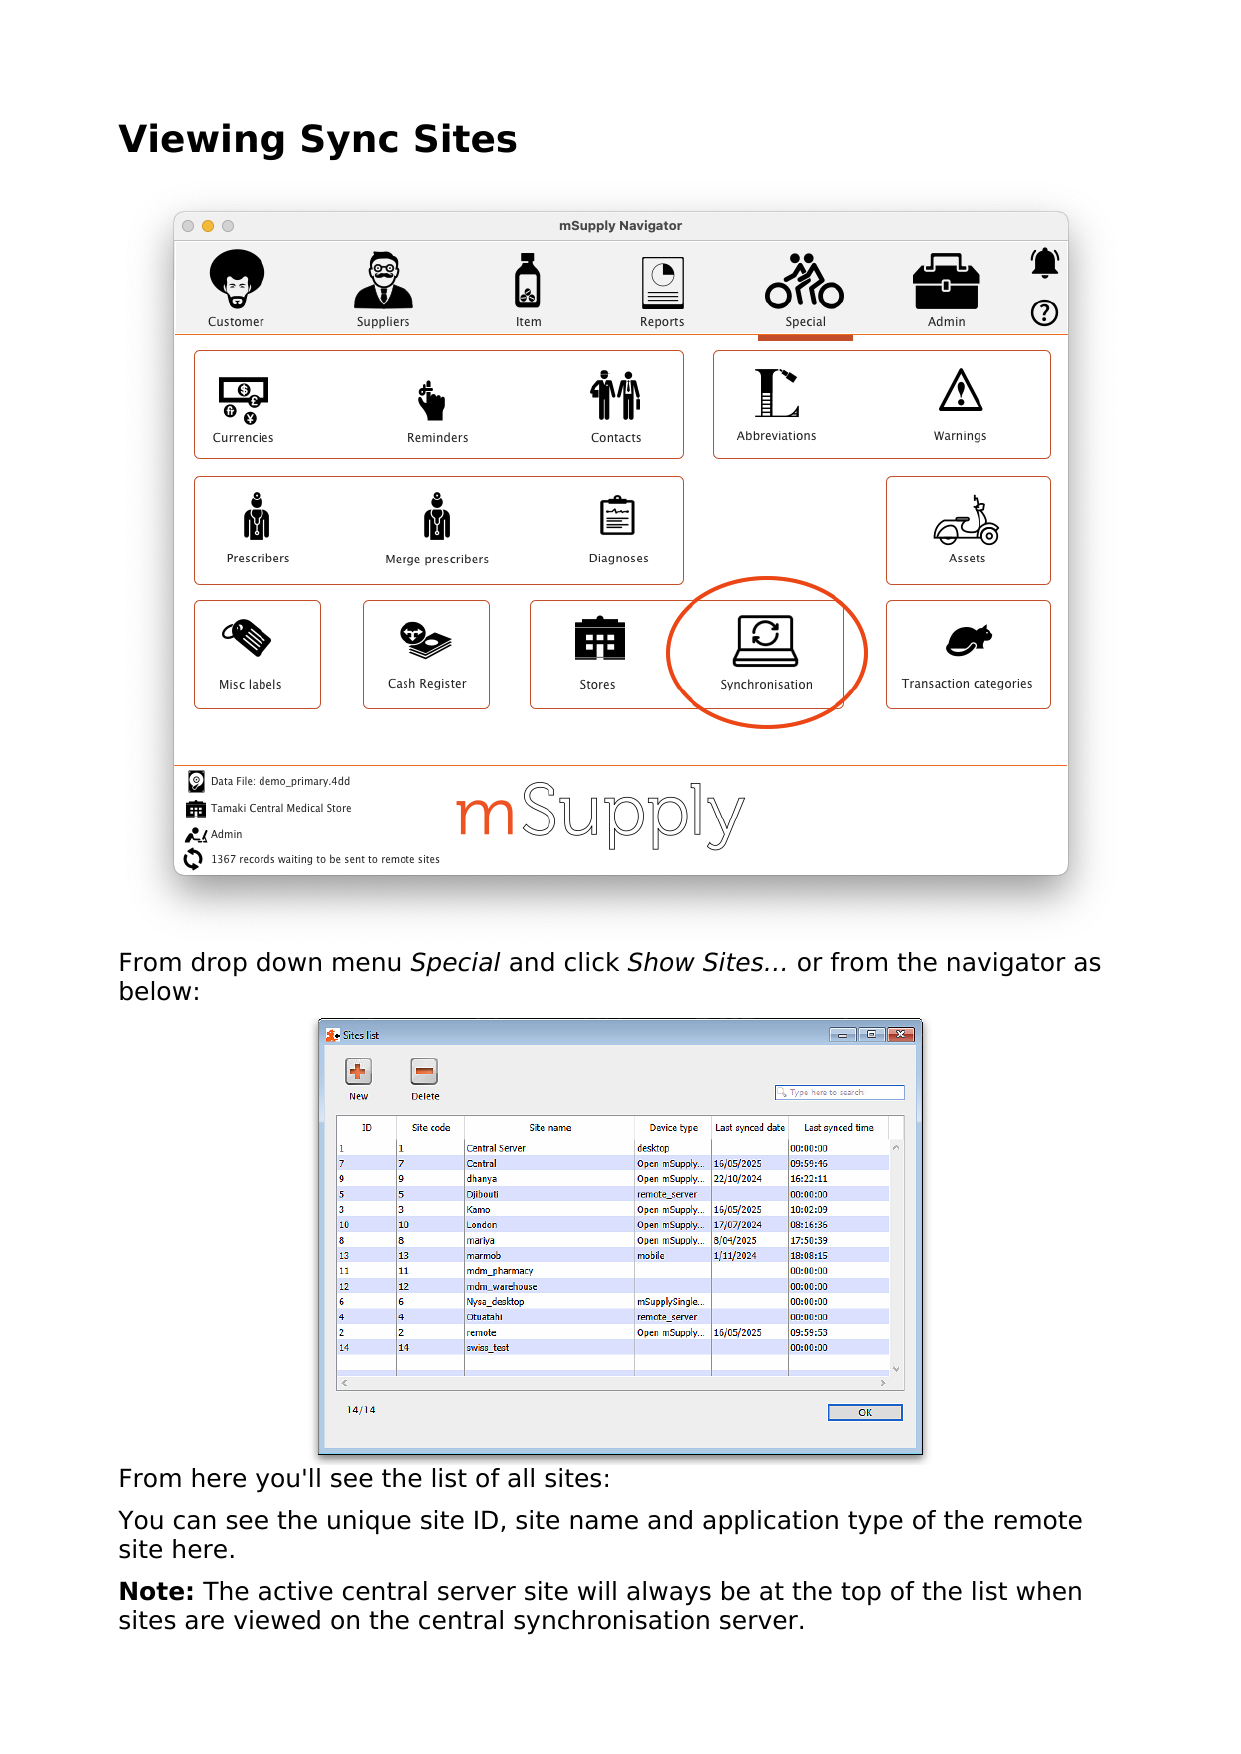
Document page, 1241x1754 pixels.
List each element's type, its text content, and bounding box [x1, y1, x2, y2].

text Note: The active central server site will always be at the top of the list when sites are viewed on the central synchronisation server. [118, 1577, 1122, 1635]
subtitle Viewing Sync Sites [118, 118, 1122, 162]
picture [118, 174, 1123, 948]
text You can see the unique site ID, site name and application type of the remote site here. [118, 1506, 1122, 1564]
text From drop down menu Special and click Show Sites… or from the navigator as below: [118, 948, 1122, 1006]
picture [307, 1018, 933, 1465]
text From here you'll see the list of all sites: [118, 1019, 1122, 1493]
